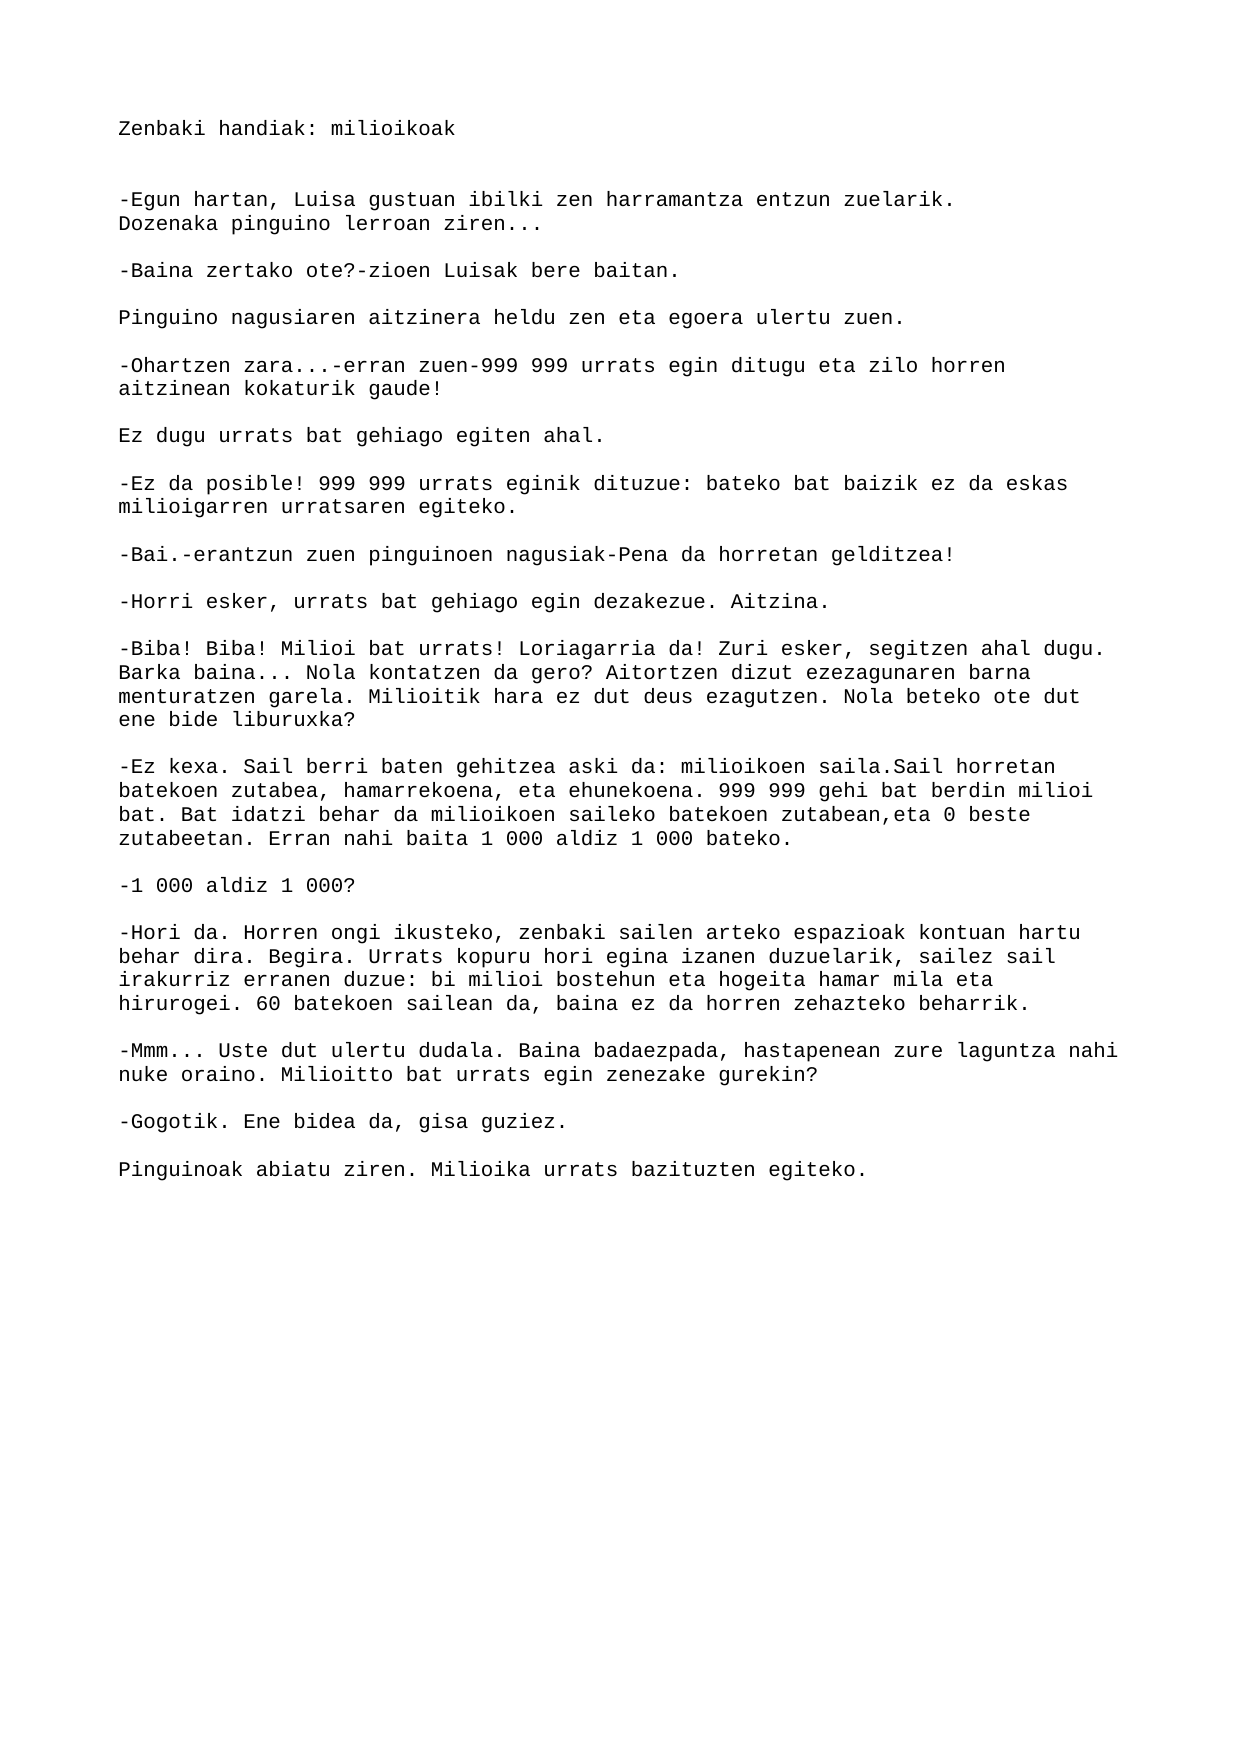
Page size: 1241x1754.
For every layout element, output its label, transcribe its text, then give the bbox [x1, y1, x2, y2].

text -Bai.-erantzun zuen pinguinoen nagusiak-Pena da horretan gelditzea! [118, 544, 1122, 567]
text Pinguinoak abiatu ziren. Milioika urrats bazituzten egiteko. [118, 1158, 1122, 1182]
text -Gogotik. Ene bidea da, gisa guziez. [118, 1111, 1122, 1135]
text Zenbaki handiak: milioikoak [118, 118, 1122, 142]
text Ez dugu urrats bat gehiago egiten ahal. [118, 426, 1122, 449]
text -Mmm... Uste dut ulertu dudala. Baina badaezpada, hastapenean zure laguntza nahi nuke oraino. Milioitto bat urrats egin zenezake gurekin? [118, 1040, 1122, 1088]
text -1 000 aldiz 1 000? [118, 875, 1122, 898]
text Pinguino nagusiaren aitzinera heldu zen eta egoera ulertu zuen. [118, 307, 1122, 331]
text -Baina zertako ote?-zioen Luisak bere baitan. [118, 260, 1122, 284]
text -Ez da posible! 999 999 urrats eginik dituzue: bateko bat baizik ez da eskas milioigarren urratsaren egiteko. [118, 473, 1122, 520]
text -Biba! Biba! Milioi bat urrats! Loriagarria da! Zuri esker, segitzen ahal dugu. [118, 638, 1122, 662]
text -Egun hartan, Luisa gustuan ibilki zen harramantza entzun zuelarik. [118, 189, 1122, 213]
text -Hori da. Horren ongi ikusteko, zenbaki sailen arteko espazioak kontuan hartu behar dira. Begira. Urrats kopuru hori egina izanen duzuelarik, sailez sail irakurriz erranen duzue: bi milioi bostehun eta hogeita hamar mila eta hirurogei. 60 batekoen sailean da, baina ez da horren zehazteko beharrik. [118, 922, 1122, 1017]
text -Ohartzen zara...-erran zuen-999 999 urrats egin ditugu eta zilo horren aitzinean kokaturik gaude! [118, 354, 1122, 402]
text Barka baina... Nola kontatzen da gero? Aitortzen dizut ezezagunaren barna menturatzen garela. Milioitik hara ez dut deus ezagutzen. Nola beteko ote dut ene bide liburuxka? [118, 662, 1122, 733]
text -Horri esker, urrats bat gehiago egin dezakezue. Aitzina. [118, 591, 1122, 615]
text Dozenaka pinguino lerroan ziren... [118, 213, 1122, 236]
text -Ez kexa. Sail berri baten gehitzea aski da: milioikoen saila.Sail horretan batekoen zutabea, hamarrekoena, eta ehunekoena. 999 999 gehi bat berdin milioi bat. Bat idatzi behar da milioikoen saileko batekoen zutabean,eta 0 beste zutabeetan. Erran nahi baita 1 000 aldiz 1 000 bateko. [118, 757, 1122, 851]
